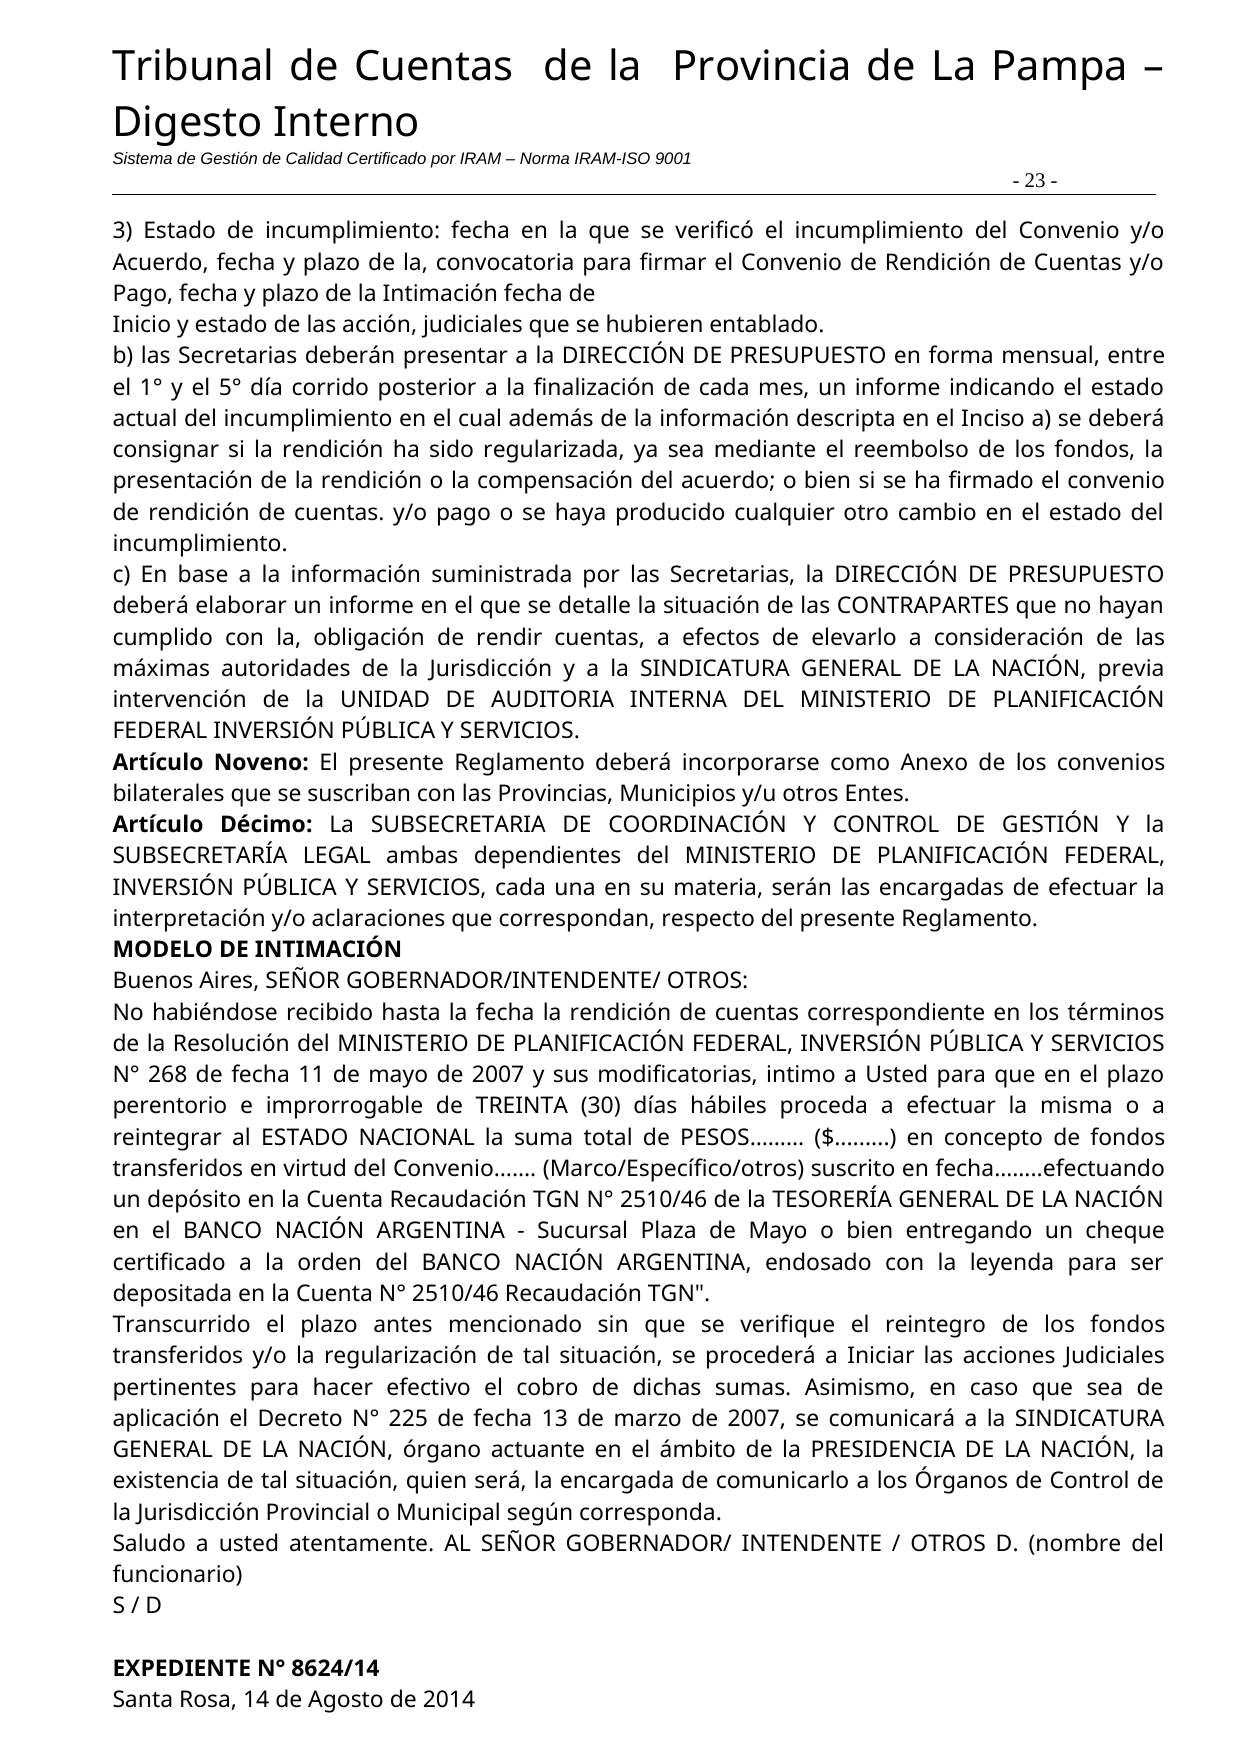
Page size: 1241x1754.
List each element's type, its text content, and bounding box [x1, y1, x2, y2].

text c) En base a la información suministrada por las Secretarias, la DIRECCIÓN DE PRESUPUESTO deberá elaborar un informe en el que se detalle la situación de las CONTRAPARTES que no hayan cumplido con la, obligación de rendir cuentas, a efectos de elevarlo a consideración de las máximas autoridades de la Jurisdicción y a la SINDICATURA GENERAL DE LA NACIÓN, previa intervención de la UNIDAD DE AUDITORIA INTERNA DEL MINISTERIO DE PLANIFICACIÓN FEDERAL INVERSIÓN PÚBLICA Y SERVICIOS. [112, 558, 1166, 746]
text EXPEDIENTE N° 8624/14 [112, 1652, 1166, 1683]
text Santa Rosa, 14 de Agosto de 2014 [112, 1683, 1166, 1714]
text Artículo Noveno: El presente Reglamento deberá incorporarse como Anexo de los convenios bilaterales que se suscriban con las Provincias, Municipios y/u otros Entes. [112, 746, 1166, 808]
text Transcurrido el plazo antes mencionado sin que se verifique el reintegro de los fondos transferidos y/o la regularización de tal situación, se procederá a Iniciar las acciones Judiciales pertinentes para hacer efectivo el cobro de dichas sumas. Asimismo, en caso que sea de aplicación el Decreto N° 225 de fecha 13 de marzo de 2007, se comunicará a la SINDICATURA GENERAL DE LA NACIÓN, órgano actuante en el ámbito de la PRESIDENCIA DE LA NACIÓN, la existencia de tal situación, quien será, la encargada de comunicarlo a los Órganos de Control de la Jurisdicción Provincial o Municipal según corresponda. [112, 1308, 1166, 1527]
text Artículo Décimo: La SUBSECRETARIA DE COORDINACIÓN Y CONTROL DE GESTIÓN Y la SUBSECRETARÍA LEGAL ambas dependientes del MINISTERIO DE PLANIFICACIÓN FEDERAL, INVERSIÓN PÚBLICA Y SERVICIOS, cada una en su materia, serán las encargadas de efectuar la interpretación y/o aclaraciones que correspondan, respecto del presente Reglamento. [112, 808, 1166, 933]
text Saludo a usted atentamente. AL SEÑOR GOBERNADOR/ INTENDENTE / OTROS D. (nombre del funcionario) [112, 1527, 1166, 1589]
text 3) Estado de incumplimiento: fecha en la que se verificó el incumplimiento del Convenio y/o Acuerdo, fecha y plazo de la, convocatoria para firmar el Convenio de Rendición de Cuentas y/o Pago, fecha y plazo de la Intimación fecha de [112, 214, 1166, 308]
text Inicio y estado de las acción, judiciales que se hubieren entablado. [112, 308, 1166, 339]
text No habiéndose recibido hasta la fecha la rendición de cuentas correspondiente en los términos de la Resolución del MINISTERIO DE PLANIFICACIÓN FEDERAL, INVERSIÓN PÚBLICA Y SERVICIOS N° 268 de fecha 11 de mayo de 2007 y sus modificatorias, intimo a Usted para que en el plazo perentorio e improrrogable de TREINTA (30) días hábiles proceda a efectuar la misma o a reintegrar al ESTADO NACIONAL la suma total de PESOS……… ($.........) en concepto de fondos transferidos en virtud del Convenio……. (Marco/Específico/otros) suscrito en fecha……..efectuando un depósito en la Cuenta Recaudación TGN N° 2510/46 de la TESORERÍA GENERAL DE LA NACIÓN en el BANCO NACIÓN ARGENTINA - Sucursal Plaza de Mayo o bien entregando un cheque certificado a la orden del BANCO NACIÓN ARGENTINA, endosado con la leyenda para ser depositada en la Cuenta N° 2510/46 Recaudación TGN". [112, 996, 1166, 1308]
text Buenos Aires, SEÑOR GOBERNADOR/INTENDENTE/ OTROS: [112, 964, 1166, 996]
text S / D [112, 1589, 1166, 1621]
text b) las Secretarias deberán presentar a la DIRECCIÓN DE PRESUPUESTO en forma mensual, entre el 1° y el 5° día corrido posterior a la finalización de cada mes, un informe indicando el estado actual del incumplimiento en el cual además de la información descripta en el Inciso a) se deberá consignar si la rendición ha sido regularizada, ya sea mediante el reembolso de los fondos, la presentación de la rendición o la compensación del acuerdo; o bien si se ha firmado el convenio de rendición de cuentas. y/o pago o se haya producido cualquier otro cambio en el estado del incumplimiento. [112, 339, 1166, 558]
text MODELO DE INTIMACIÓN [112, 933, 1166, 964]
